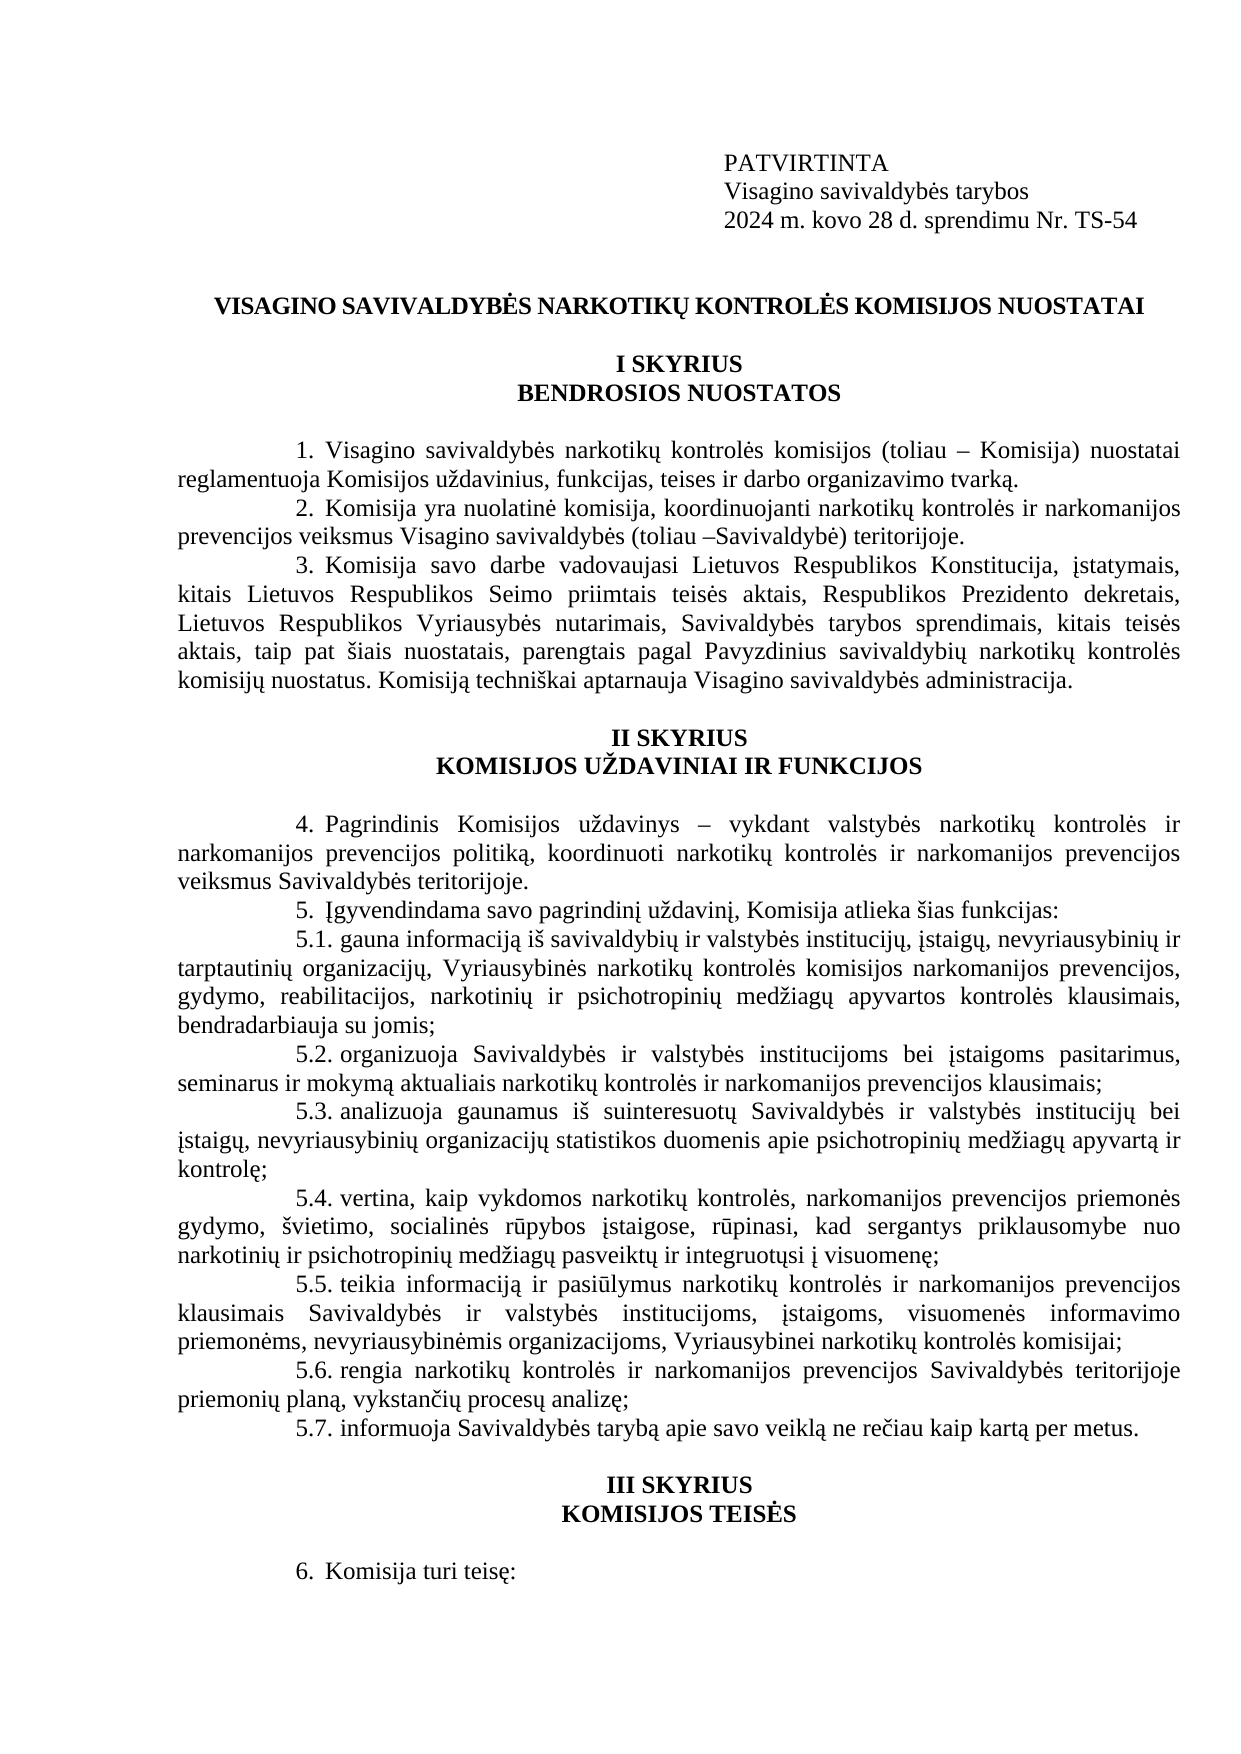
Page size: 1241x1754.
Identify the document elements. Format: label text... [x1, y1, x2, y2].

text 5.6. rengia narkotikų kontrolės ir narkomanijos prevencijos Savivaldybės teritorijoje priemonių planą, vykstančių procesų analizę; [177, 1355, 1181, 1413]
text 5.1. gauna informaciją iš savivaldybių ir valstybės institucijų, įstaigų, nevyriausybinių ir tarptautinių organizacijų, Vyriausybinės narkotikų kontrolės komisijos narkomanijos prevencijos, gydymo, reabilitacijos, narkotinių ir psichotropinių medžiagų apyvartos kontrolės klausimais, bendradarbiauja su jomis; [177, 924, 1181, 1039]
text 5.4. vertina, kaip vykdomos narkotikų kontrolės, narkomanijos prevencijos priemonės gydymo, švietimo, socialinės rūpybos įstaigose, rūpinasi, kad sergantys priklausomybe nuo narkotinių ir psichotropinių medžiagų pasveiktų ir integruotųsi į visuomenę; [177, 1183, 1181, 1269]
text KOMISIJOS TEISĖS [177, 1499, 1181, 1528]
text 1. Visagino savivaldybės narkotikų kontrolės komisijos (toliau – Komisija) nuostatai reglamentuoja Komisijos uždavinius, funkcijas, teises ir darbo organizavimo tvarką. [177, 435, 1181, 493]
text III SKYRIUS [177, 1470, 1181, 1499]
text 4. Pagrindinis Komisijos uždavinys – vykdant valstybės narkotikų kontrolės ir narkomanijos prevencijos politiką, koordinuoti narkotikų kontrolės ir narkomanijos prevencijos veiksmus Savivaldybės teritorijoje. [177, 809, 1181, 895]
text PATVIRTINTA [177, 148, 1181, 176]
text BENDROSIOS NUOSTATOS [177, 378, 1181, 406]
text Visagino savivaldybės tarybos [177, 176, 1181, 205]
text 5.3. analizuoja gaunamus iš suinteresuotų Savivaldybės ir valstybės institucijų bei įstaigų, nevyriausybinių organizacijų statistikos duomenis apie psichotropinių medžiagų apyvartą ir kontrolę; [177, 1096, 1181, 1183]
text II SKYRIUS [177, 723, 1181, 751]
text I SKYRIUS [177, 349, 1181, 378]
text 5.2. organizuoja Savivaldybės ir valstybės institucijoms bei įstaigoms pasitarimus, seminarus ir mokymą aktualiais narkotikų kontrolės ir narkomanijos prevencijos klausimais; [177, 1039, 1181, 1096]
text VISAGINO SAVIVALDYBĖS NARKOTIKŲ KONTROLĖS KOMISIJOS NUOSTATAI [177, 291, 1181, 320]
text 5.7. informuoja Savivaldybės tarybą apie savo veiklą ne rečiau kaip kartą per metus. [177, 1413, 1181, 1441]
text 6. Komisija turi teisę: [177, 1556, 1181, 1585]
text KOMISIJOS UŽDAVINIAI IR FUNKCIJOS [177, 751, 1181, 780]
text 5. Įgyvendindama savo pagrindinį uždavinį, Komisija atlieka šias funkcijas: [177, 895, 1181, 924]
text 5.5. teikia informaciją ir pasiūlymus narkotikų kontrolės ir narkomanijos prevencijos klausimais Savivaldybės ir valstybės institucijoms, įstaigoms, visuomenės informavimo priemonėms, nevyriausybinėmis organizacijoms, Vyriausybinei narkotikų kontrolės komisijai; [177, 1269, 1181, 1355]
text 2. Komisija yra nuolatinė komisija, koordinuojanti narkotikų kontrolės ir narkomanijos prevencijos veiksmus Visagino savivaldybės (toliau –Savivaldybė) teritorijoje. [177, 493, 1181, 550]
text 3. Komisija savo darbe vadovaujasi Lietuvos Respublikos Konstitucija, įstatymais, kitais Lietuvos Respublikos Seimo priimtais teisės aktais, Respublikos Prezidento dekretais, Lietuvos Respublikos Vyriausybės nutarimais, Savivaldybės tarybos sprendimais, kitais teisės aktais, taip pat šiais nuostatais, parengtais pagal Pavyzdinius savivaldybių narkotikų kontrolės komisijų nuostatus. Komisiją techniškai aptarnauja Visagino savivaldybės administracija. [177, 550, 1181, 694]
text 2024 m. kovo 28 d. sprendimu Nr. TS-54 [177, 205, 1181, 234]
